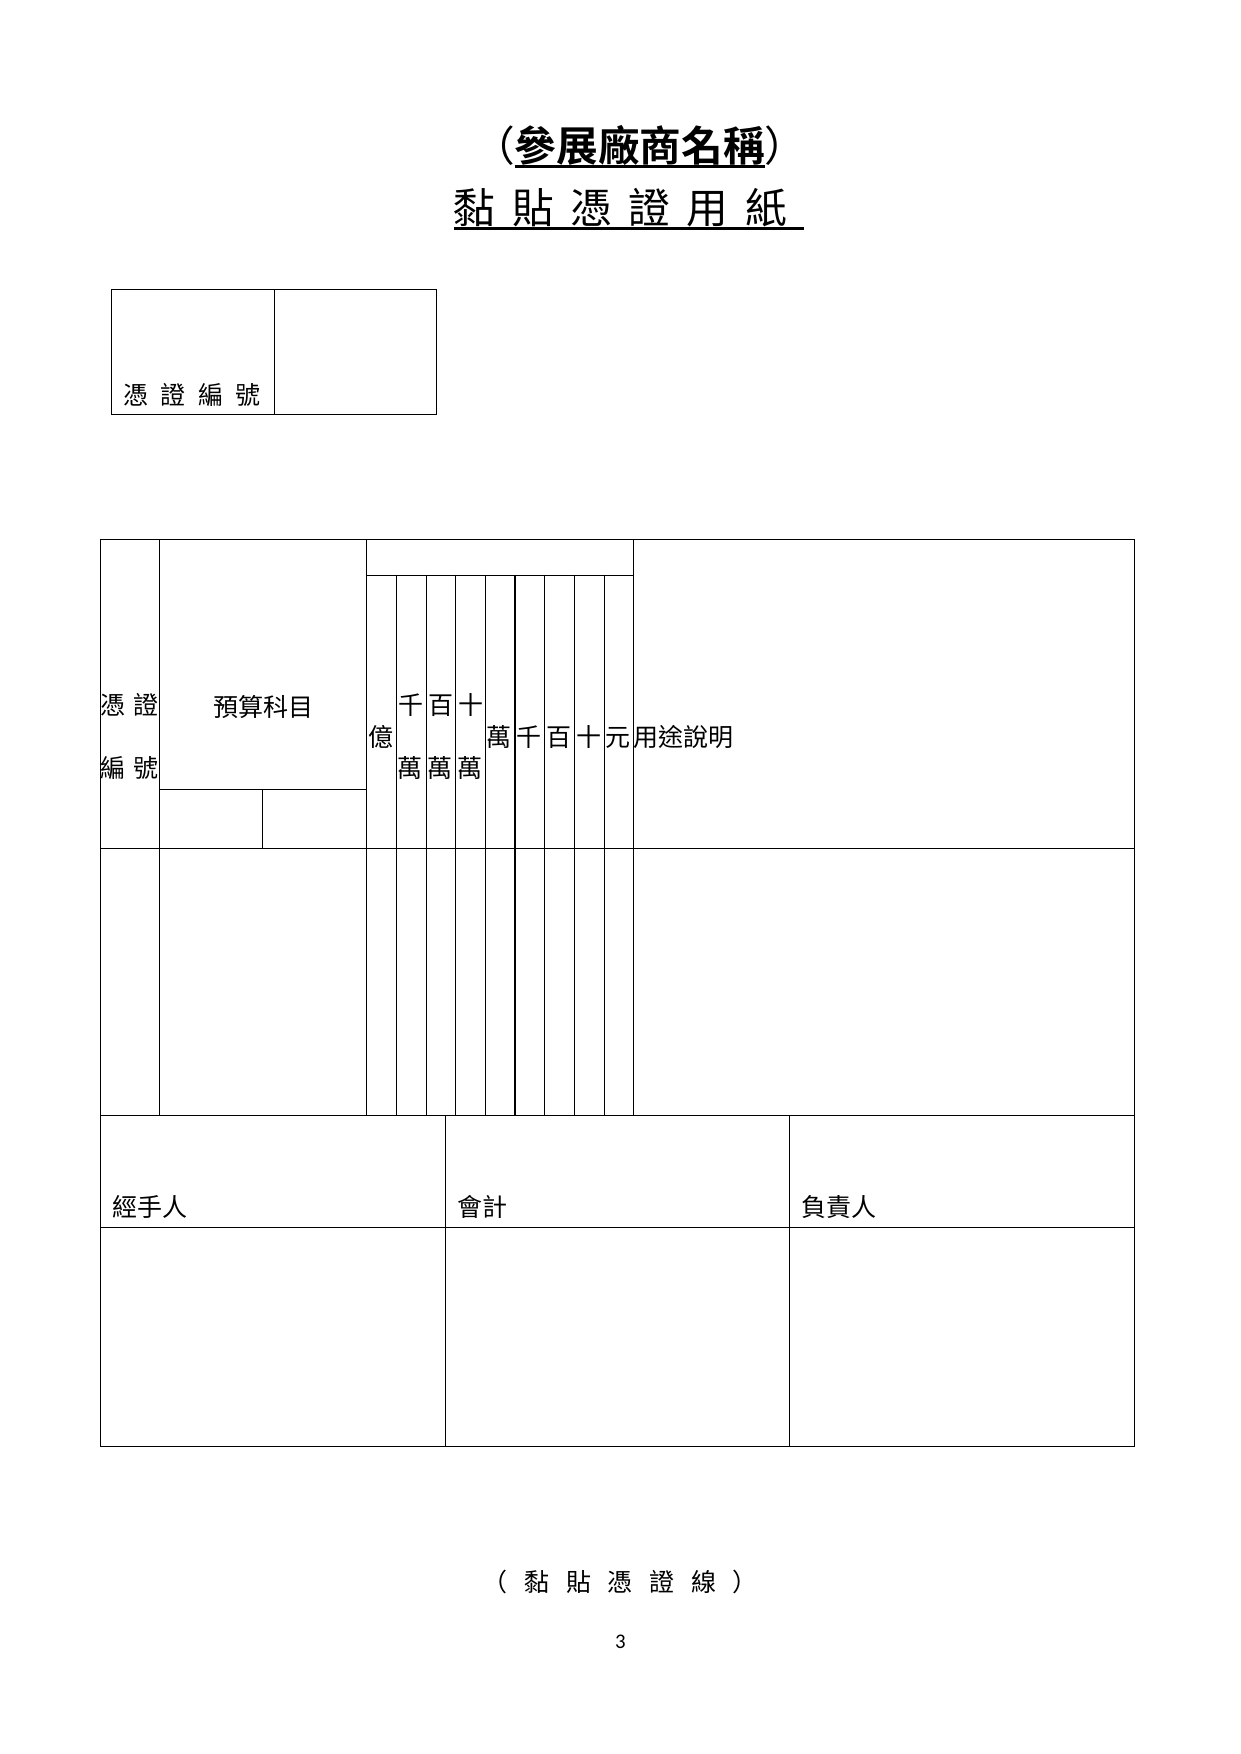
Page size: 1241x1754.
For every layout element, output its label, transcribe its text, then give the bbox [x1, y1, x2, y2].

table_cell 負責人 [790, 1116, 1134, 1227]
table_cell 百 [545, 576, 574, 848]
table_cell 十萬 [456, 576, 485, 848]
table_cell 萬 [486, 576, 514, 848]
table_cell [486, 849, 514, 1115]
table_cell 億 [367, 576, 396, 848]
text （參展廠商名稱） [139, 102, 1140, 164]
table_cell [101, 1228, 445, 1446]
table_cell [545, 849, 574, 1115]
table_header 用途說明 [634, 540, 1134, 848]
table_header 憑 證 編 號 [112, 290, 274, 414]
text 黏貼憑證用紙 [100, 164, 1140, 227]
table_cell [160, 849, 366, 1115]
table_header 金額 [367, 540, 633, 574]
table_cell 元 [605, 576, 633, 848]
table_cell [456, 849, 485, 1115]
table_cell 十 [575, 576, 604, 848]
table_header 預算科目 [160, 540, 366, 789]
table_cell [605, 849, 633, 1115]
table_cell 會計 [446, 1116, 789, 1227]
table_cell [575, 849, 604, 1115]
table_cell 百萬 [427, 576, 455, 848]
table_header [275, 290, 436, 414]
table_cell [790, 1228, 1134, 1446]
table_cell [367, 849, 396, 1115]
table_header 憑 證 編 號 [101, 540, 159, 848]
table_cell [427, 849, 455, 1115]
text （黏貼憑證線） [100, 1539, 1140, 1602]
table_cell [397, 849, 426, 1115]
table_cell [446, 1228, 789, 1446]
table_cell 千萬 [397, 576, 426, 848]
table_cell [634, 849, 1134, 1115]
table_cell 經手人 [101, 1116, 445, 1227]
table_cell 用途別 [263, 790, 366, 848]
table_cell 工 作 計 畫 [160, 790, 262, 848]
table_cell 千 [516, 576, 544, 848]
table_cell [101, 849, 159, 1115]
table_cell [516, 849, 544, 1115]
